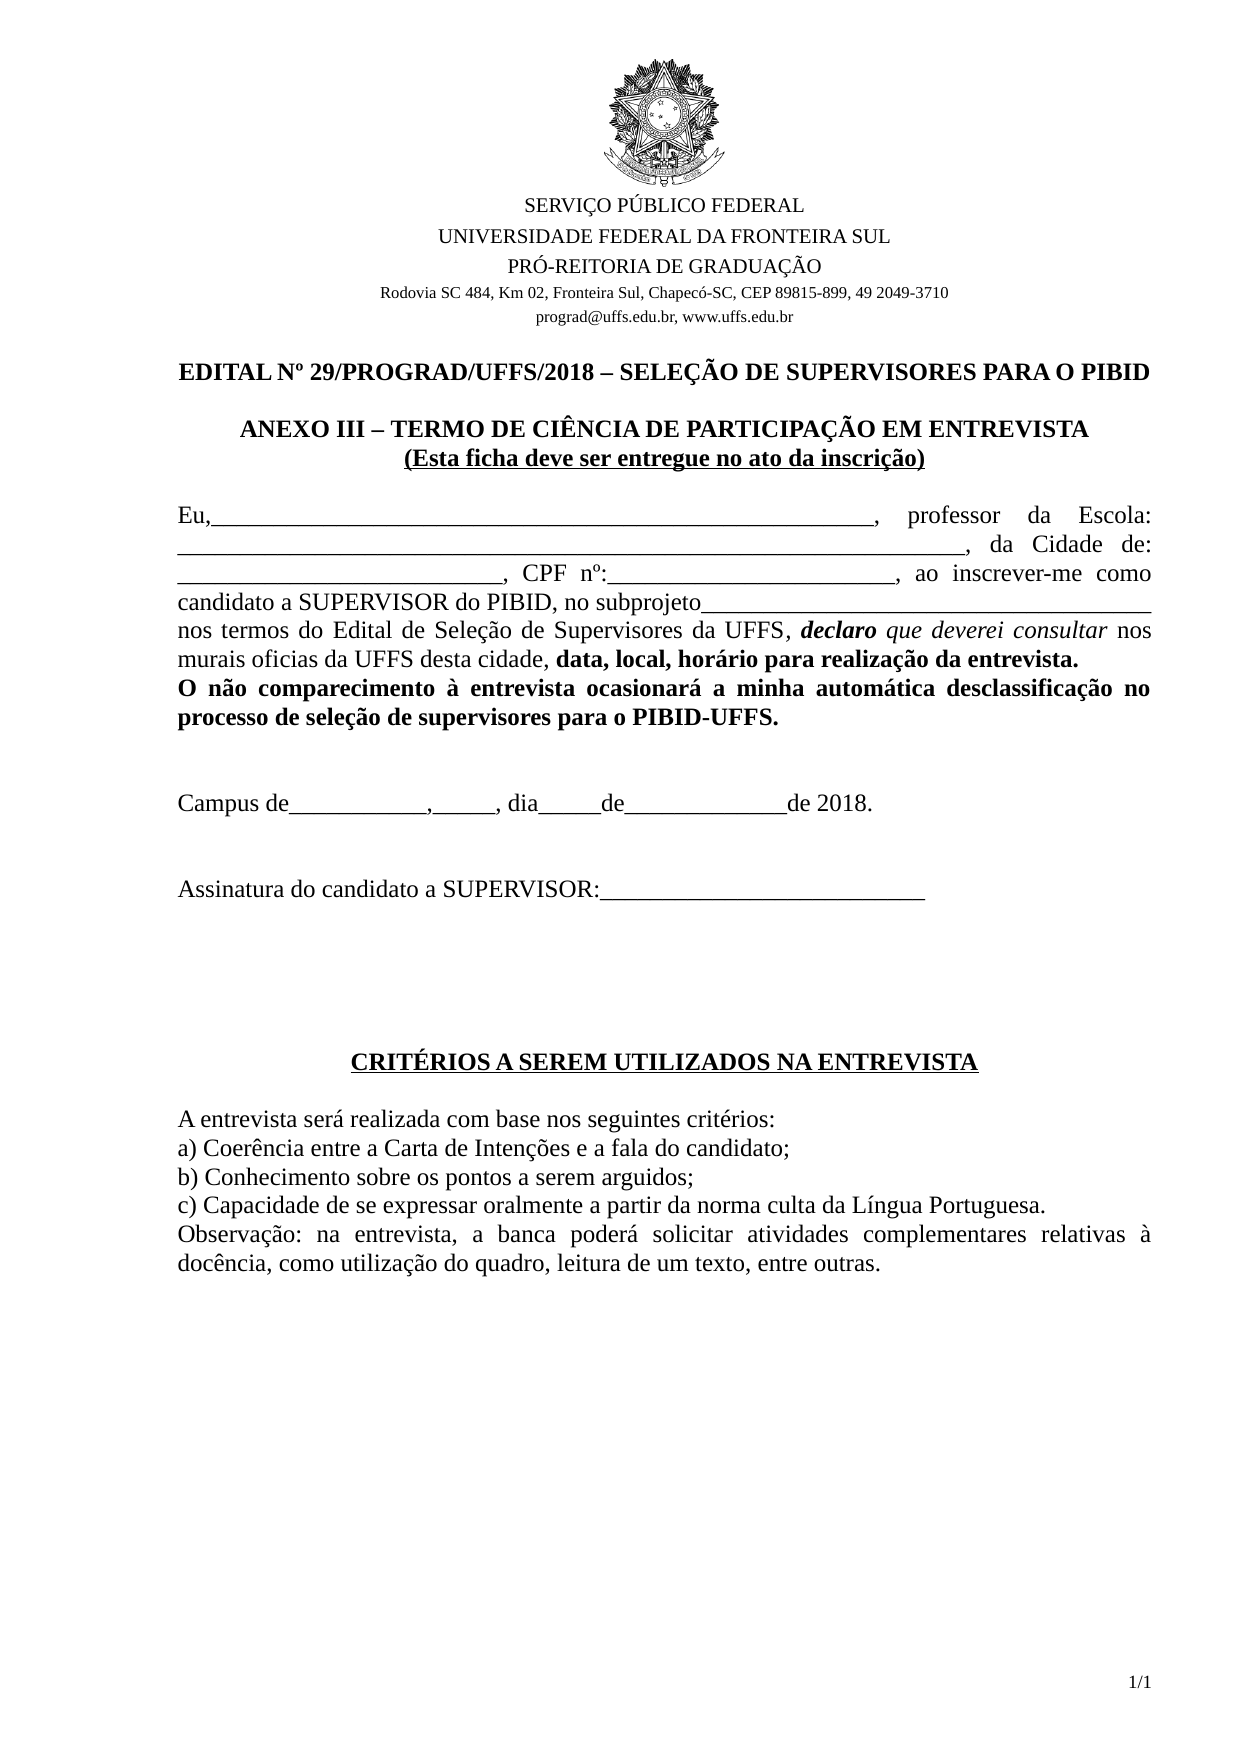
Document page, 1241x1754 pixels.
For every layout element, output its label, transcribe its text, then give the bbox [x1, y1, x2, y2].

text Eu,_____________________________________________________, professor da Escola: _______________________________________________________________, da Cidade de: __________________________, CPF nº:_______________________, ao inscrever-me como candidato a SUPERVISOR do PIBID, no subprojeto____________________________________ nos termos do Edital de Seleção de Supervisores da UFFS, declaro que deverei consultar nos murais oficias da UFFS desta cidade, data, local, horário para realização da entrevista. [177, 500, 1152, 673]
list c) Capacidade de se expressar oralmente a partir da norma culta da Língua Portuguesa. [177, 1190, 1152, 1219]
text Campus de___________,_____, dia_____de_____________de 2018. [177, 788, 1152, 817]
text A entrevista será realizada com base nos seguintes critérios: [177, 1104, 1152, 1133]
text (Esta ficha deve ser entregue no ato da inscrição) [177, 443, 1152, 472]
text Assinatura do candidato a SUPERVISOR:__________________________ [177, 874, 1152, 903]
list Observação: na entrevista, a banca poderá solicitar atividades complementares relativas à docência, como utilização do quadro, leitura de um texto, entre outras. [177, 1219, 1152, 1277]
list b) Conhecimento sobre os pontos a serem arguidos; [177, 1162, 1152, 1190]
text ANEXO III – TERMO DE CIÊNCIA DE PARTICIPAÇÃO EM ENTREVISTA [177, 414, 1152, 443]
text O não comparecimento à entrevista ocasionará a minha automática desclassificação no processo de seleção de supervisores para o PIBID-UFFS. [177, 673, 1152, 730]
text CRITÉRIOS A SEREM UTILIZADOS NA ENTREVISTA [177, 1047, 1152, 1075]
text EDITAL Nº 29/PROGRAD/UFFS/2018 – SELEÇÃO DE SUPERVISORES PARA O PIBID [177, 357, 1152, 385]
list a) Coerência entre a Carta de Intenções e a fala do candidato; [177, 1133, 1152, 1162]
